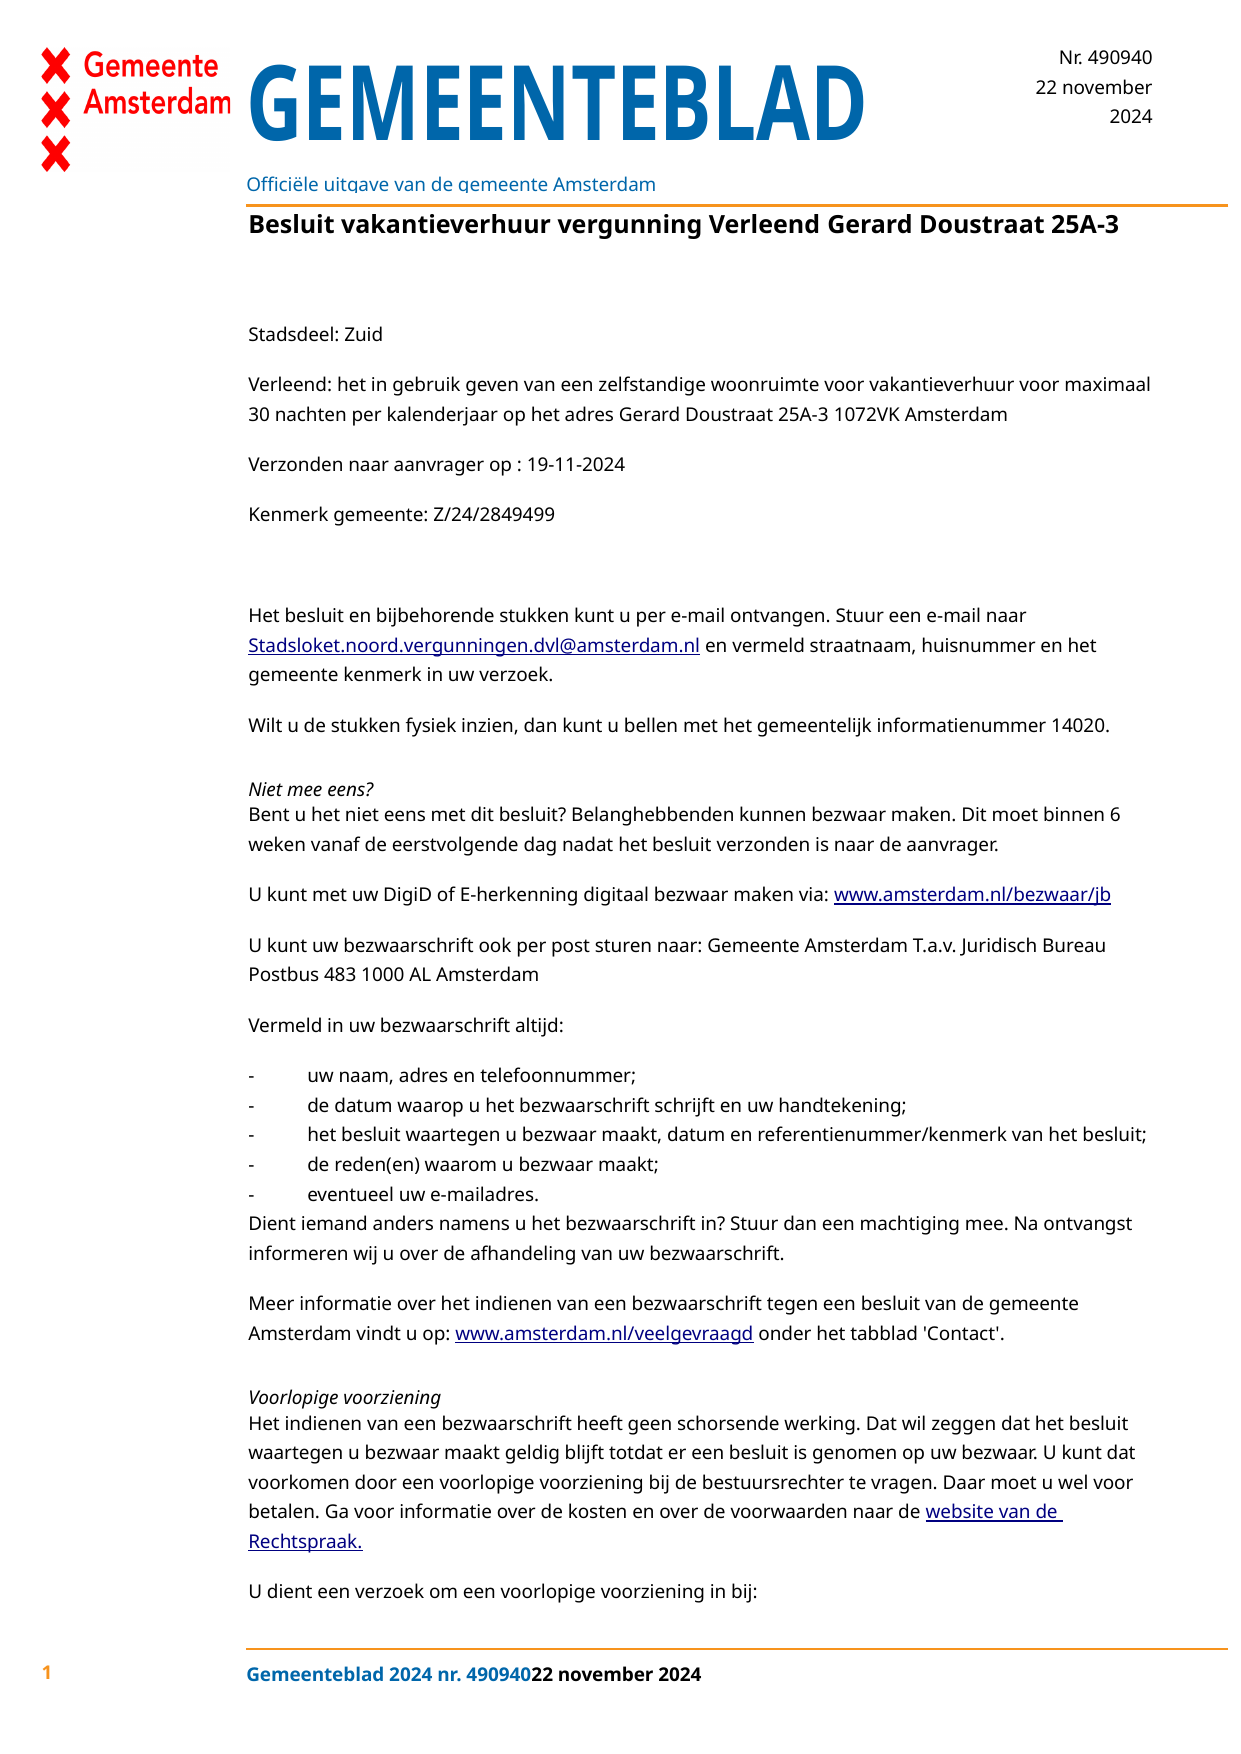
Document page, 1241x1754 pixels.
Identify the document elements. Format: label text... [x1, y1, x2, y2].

text U kunt uw bezwaarschrift ook per post sturen naar: Gemeente Amsterdam T.a.v. Juridisch Bureau Postbus 483 1000 AL Amsterdam [248, 932, 1152, 987]
text U dient een verzoek om een voorlopige voorziening in bij: [248, 1578, 1152, 1604]
text Dient iemand anders namens u het bezwaarschrift in? Stuur dan een machtiging mee. Na ontvangst informeren wij u over de afhandeling van uw bezwaarschrift. [248, 1210, 1152, 1266]
text Besluit vakantieverhuur vergunning Verleend Gerard Doustraat 25A-3 [248, 207, 1152, 241]
text Stadsdeel: Zuid [248, 321, 1152, 346]
text Bent u het niet eens met dit besluit? Belanghebbenden kunnen bezwaar maken. Dit moet binnen 6 weken vanaf de eerstvolgende dag nadat het besluit verzonden is naar de aanvrager. [248, 802, 1152, 857]
text Niet mee eens? [248, 776, 1152, 802]
picture [41, 47, 231, 172]
list uw naam, adres en telefoonnummer; [248, 1062, 1152, 1088]
text Het indienen van een bezwaarschrift heeft geen schorsende werking. Dat wil zeggen dat het besluit waartegen u bezwaar maakt geldig blijft totdat er een besluit is genomen op uw bezwaar. U kunt dat voorkomen door een voorlopige voorziening bij de bestuursrechter te vragen. Daar moet u wel voor betalen. Ga voor informatie over de kosten en over de voorwaarden naar de website van de Rechtspraak. [248, 1410, 1152, 1554]
text Meer informatie over het indienen van een bezwaarschrift tegen een besluit van de gemeente Amsterdam vindt u op: www.amsterdam.nl/veelgevraagd onder het tabblad 'Contact'. [248, 1290, 1152, 1346]
text U kunt met uw DigiD of E-herkenning digitaal bezwaar maken via: www.amsterdam.nl/bezwaar/jb [248, 882, 1152, 907]
text Verzonden naar aanvrager op : 19-11-2024 [248, 451, 1152, 477]
text Wilt u de stukken fysiek inzien, dan kunt u bellen met het gemeentelijk informatienummer 14020. [248, 712, 1152, 738]
text Kenmerk gemeente: Z/24/2849499 [248, 502, 1152, 527]
list de reden(en) waarom u bezwaar maakt; [248, 1151, 1152, 1177]
text Vermeld in uw bezwaarschrift altijd: [248, 1012, 1152, 1038]
list de datum waarop u het bezwaarschrift schrijft en uw handtekening; [248, 1092, 1152, 1118]
text Het besluit en bijbehorende stukken kunt u per e-mail ontvangen. Stuur een e-mail naar Stadsloket.noord.vergunningen.dvl@amsterdam.nl en vermeld straatnaam, huisnummer en het gemeente kenmerk in uw verzoek. [248, 602, 1152, 687]
list eventueel uw e-mailadres. [248, 1181, 1152, 1207]
list het besluit waartegen u bezwaar maakt, datum en referentienummer/kenmerk van het besluit; [248, 1122, 1152, 1147]
text Voorlopige voorziening [248, 1384, 1152, 1410]
text Verleend: het in gebruik geven van een zelfstandige woonruimte voor vakantieverhuur voor maximaal 30 nachten per kalenderjaar op het adres Gerard Doustraat 25A-3 1072VK Amsterdam [248, 371, 1152, 426]
